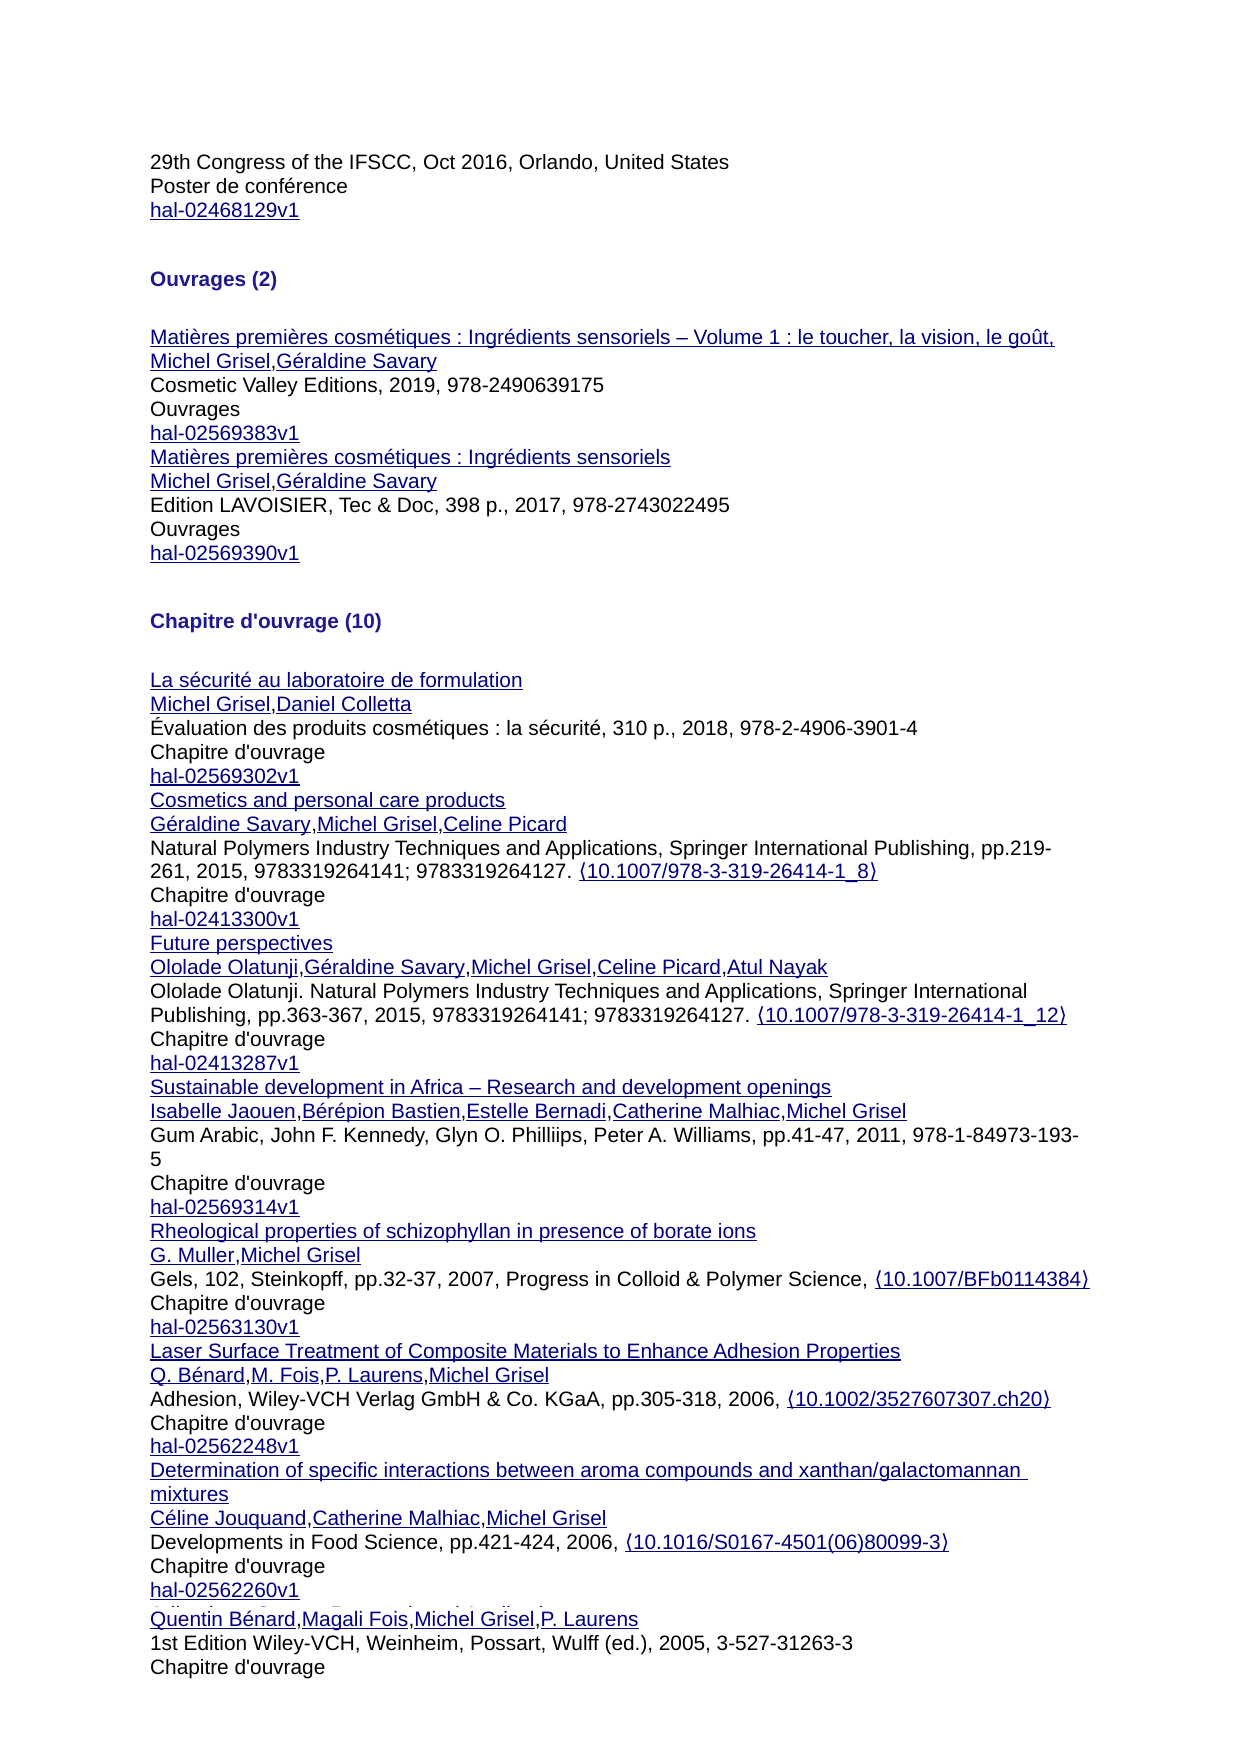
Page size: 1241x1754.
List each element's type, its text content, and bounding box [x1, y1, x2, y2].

table_cell Determination of specific interactions between aroma compounds and xanthan/galactomannan mixtures Céline Jouquand,Catherine Malhiac,Michel Grisel Developments in Food Science, pp.421-424, 2006, ⟨10.1016/S0167-4501(06)80099-3⟩ Chapitre d'ouvrage hal-02562260v1 [150, 1458, 1090, 1602]
table_cell Future perspectives Ololade Olatunji,Géraldine Savary,Michel Grisel,Celine Picard,Atul Nayak Ololade Olatunji. Natural Polymers Industry Techniques and Applications, Springer International Publishing, pp.363-367, 2015, 9783319264141; 9783319264127. ⟨10.1007/978-3-319-26414-1_12⟩ Chapitre d'ouvrage hal-02413287v1 [150, 931, 1090, 1075]
table_cell 29th Congress of the IFSCC, Oct 2016, Orlando, United States Poster de conférence hal-02468129v1 [150, 150, 1090, 222]
table_header La sécurité au laboratoire de formulation Michel Grisel,Daniel Colletta Évaluation des produits cosmétiques : la sécurité, 310 p., 2018, 978-2-4906-3901-4 Chapitre d'ouvrage hal-02569302v1 [150, 668, 1090, 787]
table_cell Matières premières cosmétiques : Ingrédients sensoriels Michel Grisel,Géraldine Savary Edition LAVOISIER, Tec & Doc, 398 p., 2017, 978-2743022495 Ouvrages hal-02569390v1 [150, 445, 1090, 564]
table_cell Adhesion - Current Research and Applications Quentin Bénard,Magali Fois,Michel Grisel,P. Laurens 1st Edition Wiley-VCH, Weinheim, Possart, Wulff (ed.), 2005, 3-527-31263-3 Chapitre d'ouvrage [150, 1602, 1090, 1679]
table_cell Laser Surface Treatment of Composite Materials to Enhance Adhesion Properties Q. Bénard,M. Fois,P. Laurens,Michel Grisel Adhesion, Wiley-VCH Verlag GmbH & Co. KGaA, pp.305-318, 2006, ⟨10.1002/3527607307.ch20⟩ Chapitre d'ouvrage hal-02562248v1 [150, 1339, 1090, 1458]
table_cell Rheological properties of schizophyllan in presence of borate ions G. Muller,Michel Grisel Gels, 102, Steinkopff, pp.32-37, 2007, Progress in Colloid & Polymer Science, ⟨10.1007/BFb0114384⟩ Chapitre d'ouvrage hal-02563130v1 [150, 1219, 1090, 1338]
subtitle Ouvrages (2) [150, 267, 1090, 291]
table_cell Cosmetics and personal care products Géraldine Savary,Michel Grisel,Celine Picard Natural Polymers Industry Techniques and Applications, Springer International Publishing, pp.219-261, 2015, 9783319264141; 9783319264127. ⟨10.1007/978-3-319-26414-1_8⟩ Chapitre d'ouvrage hal-02413300v1 [150, 788, 1090, 931]
table_header Matières premières cosmétiques : Ingrédients sensoriels – Volume 1 : le toucher, la vision, le goût, Michel Grisel,Géraldine Savary Cosmetic Valley Editions, 2019, 978-2490639175 Ouvrages hal-02569383v1 [150, 325, 1090, 445]
subtitle Chapitre d'ouvrage (10) [150, 609, 1090, 633]
table_cell Sustainable development in Africa – Research and development openings Isabelle Jaouen,Bérépion Bastien,Estelle Bernadi,Catherine Malhiac,Michel Grisel Gum Arabic, John F. Kennedy, Glyn O. Philliips, Peter A. Williams, pp.41-47, 2011, 978-1-84973-193-5 Chapitre d'ouvrage hal-02569314v1 [150, 1075, 1090, 1219]
